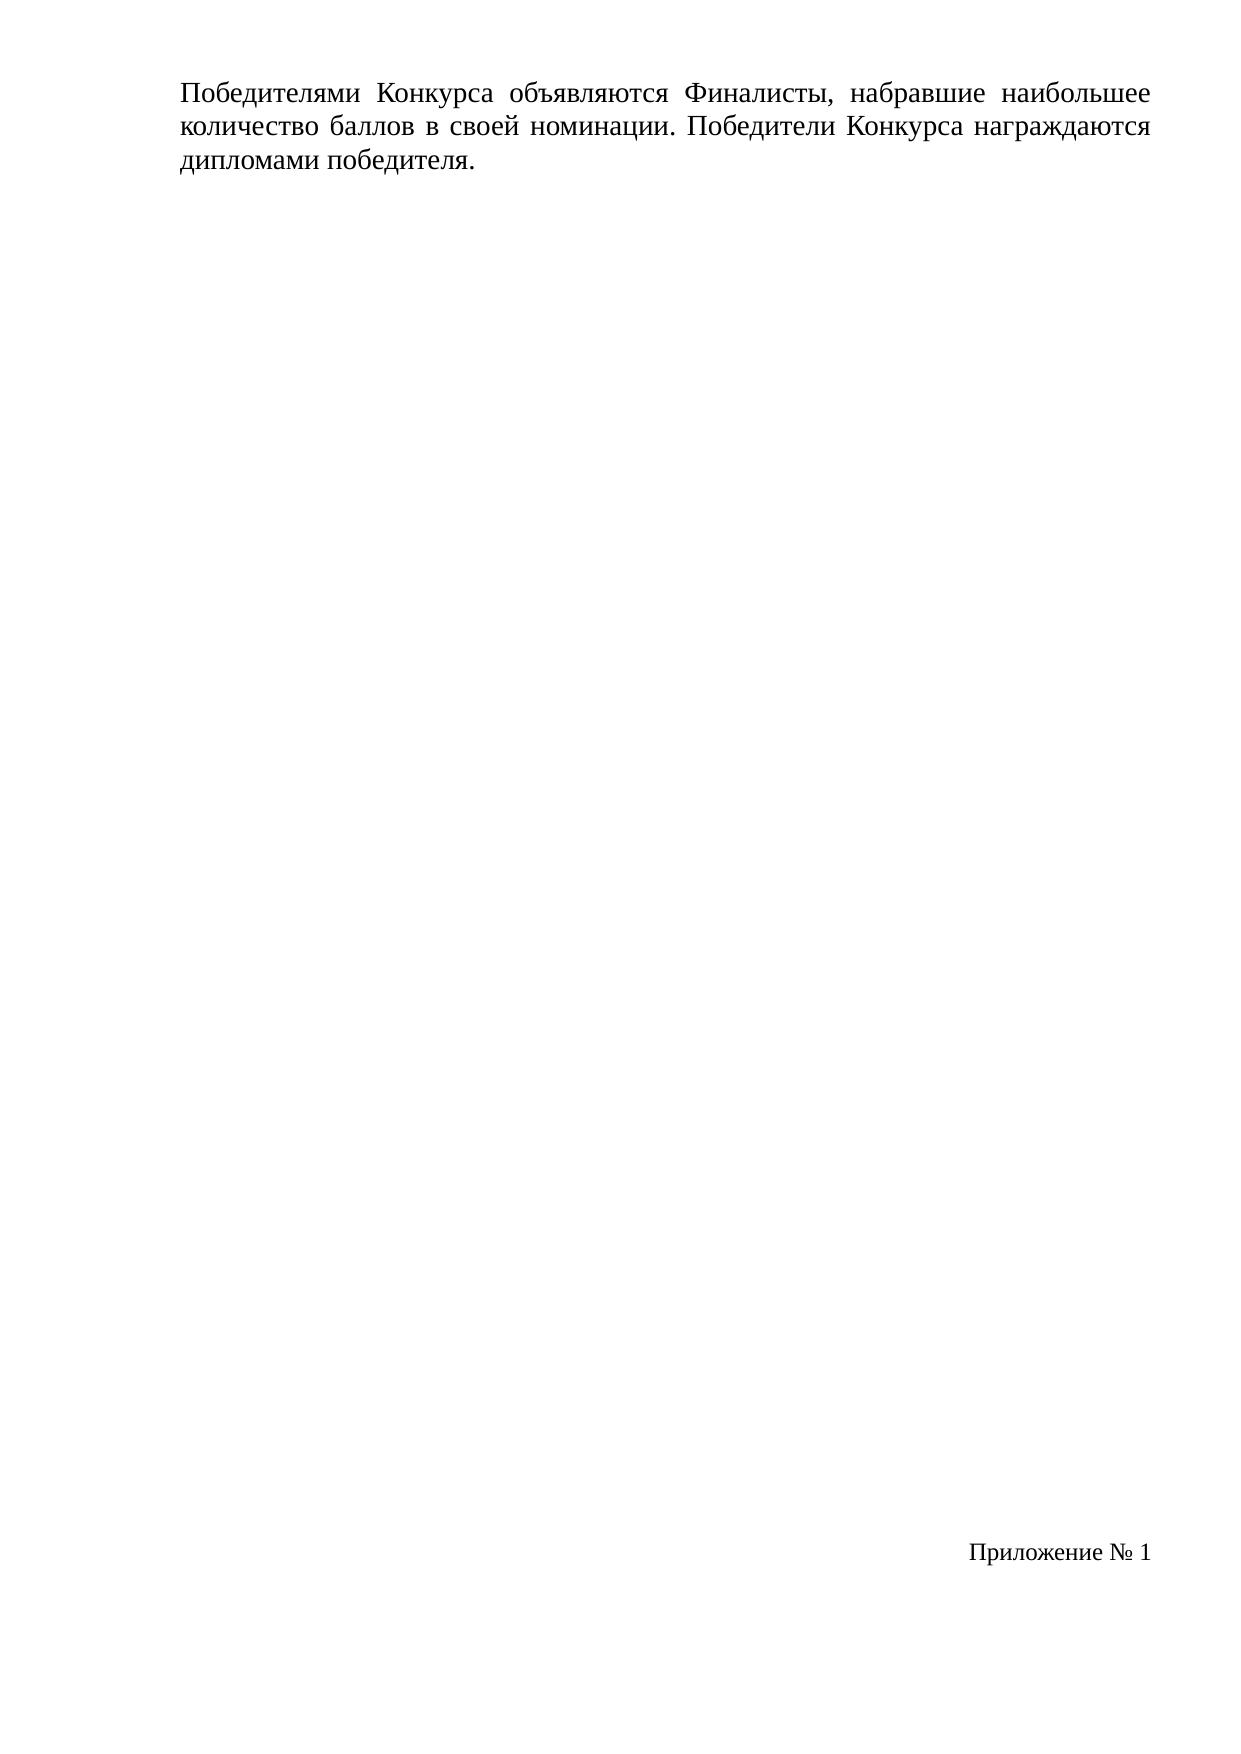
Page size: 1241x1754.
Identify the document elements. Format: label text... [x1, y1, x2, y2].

text Победителями Конкурса объявляются Финалисты, набравшие наибольшее количество баллов в своей номинации. Победители Конкурса награждаются дипломами победителя. [180, 75, 1152, 176]
text Приложение № 1 [180, 1537, 1152, 1566]
